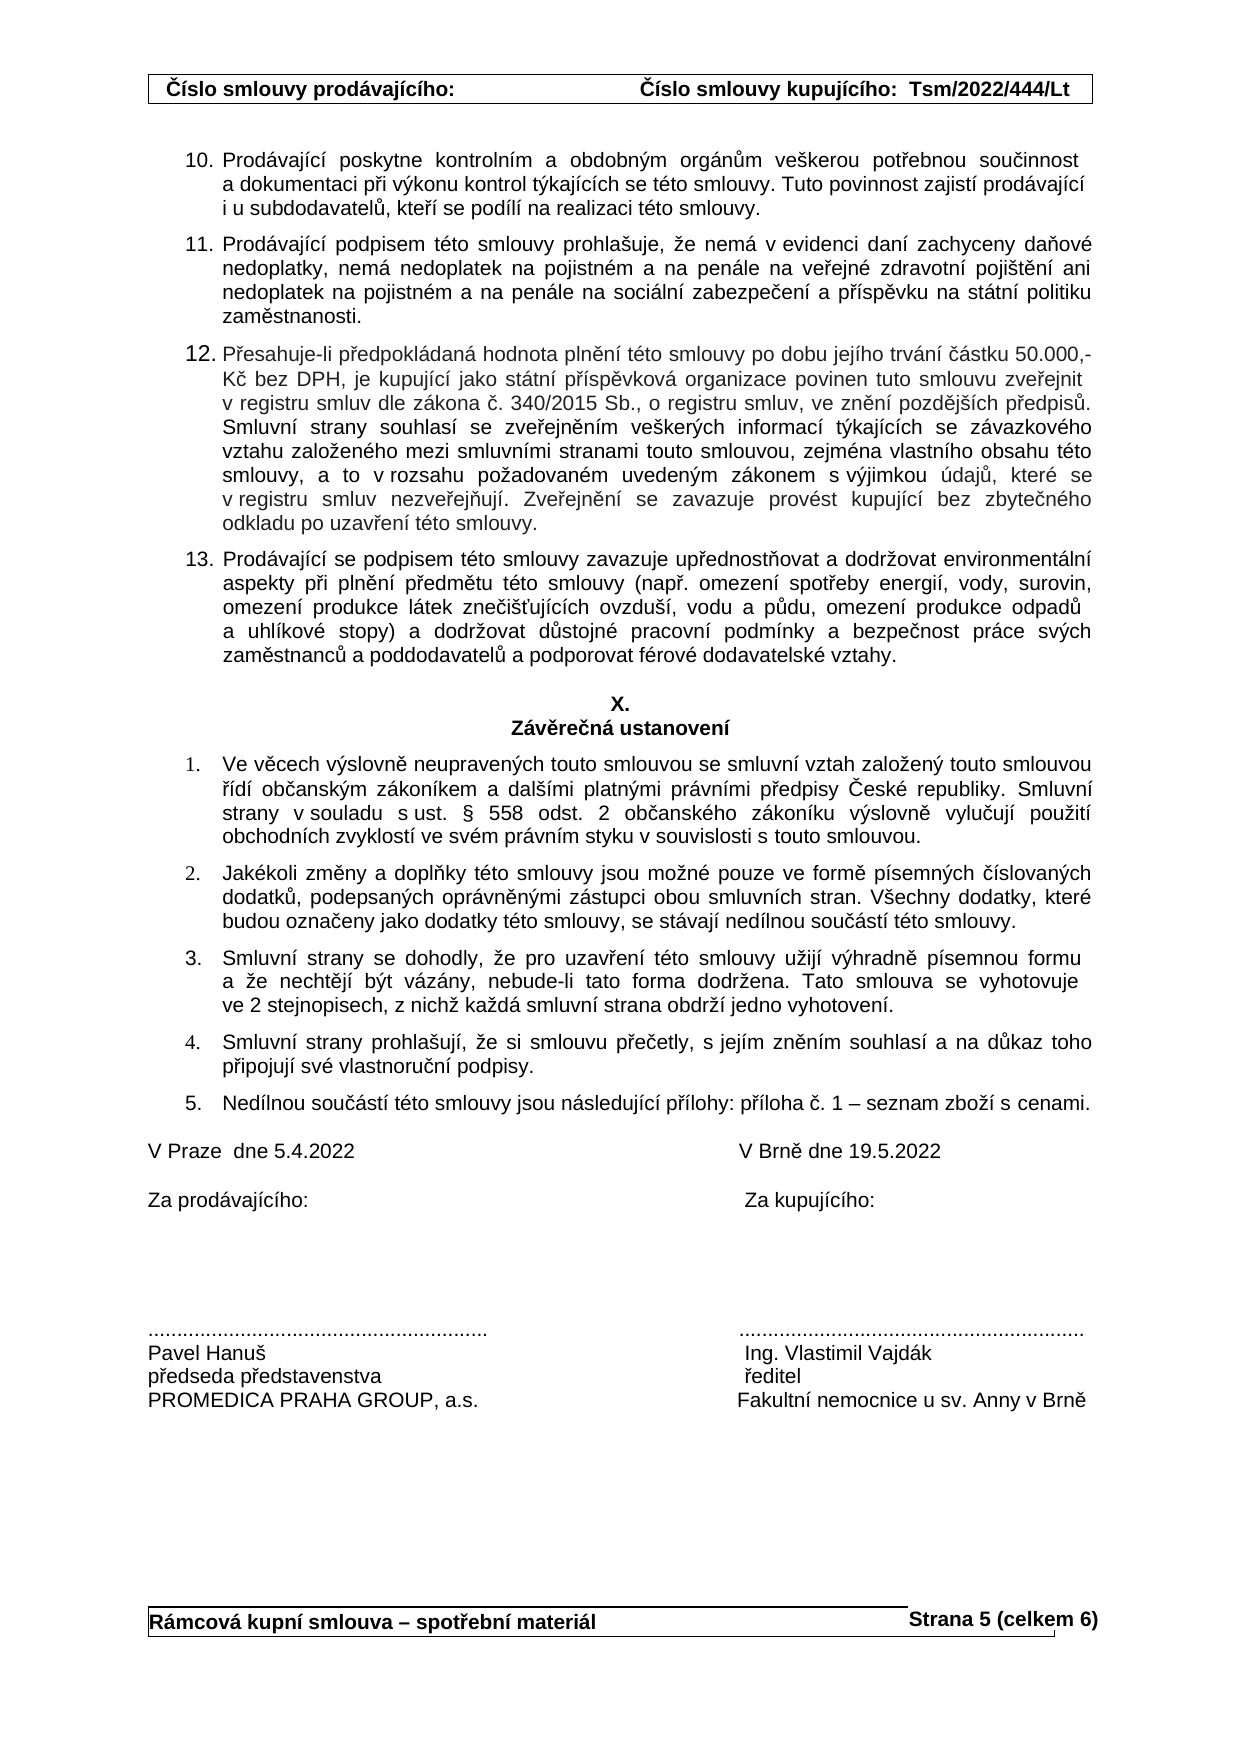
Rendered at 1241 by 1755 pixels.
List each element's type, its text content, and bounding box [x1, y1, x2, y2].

list Smluvní strany se dohodly, že pro uzavření této smlouvy užijí výhradně písemnou formu a že nechtějí být vázány, nebude-li tato forma dodržena. Tato smlouva se vyhotovuje ve 2 stejnopisech, z nichž každá smluvní strana obdrží jedno vyhotovení. [185, 945, 1093, 1017]
list Nedílnou součástí této smlouvy jsou následující přílohy: příloha č. 1 – seznam zboží s cenami. [185, 1090, 1093, 1114]
text X. [148, 692, 1093, 716]
list Přesahuje-li předpokládaná hodnota plnění této smlouvy po dobu jejího trvání částku 50.000,- Kč bez DPH, je kupující jako státní příspěvková organizace povinen tuto smlouvu zveřejnit v registru smluv dle zákona č. 340/2015 Sb., o registru smluv, ve znění pozdějších předpisů. Smluvní strany souhlasí se zveřejněním veškerých informací týkajících se závazkového vztahu založeného mezi smluvními stranami touto smlouvou, zejména vlastního obsahu této smlouvy, a to v rozsahu požadovaném uvedeným zákonem s výjimkou údajů, které se v registru smluv nezveřejňují. Zveřejnění se zavazuje provést kupující bez zbytečného odkladu po uzavření této smlouvy. [185, 340, 1093, 534]
list Prodávající poskytne kontrolním a obdobným orgánům veškerou potřebnou součinnost a dokumentaci při výkonu kontrol týkajících se této smlouvy. Tuto povinnost zajistí prodávající i u subdodavatelů, kteří se podílí na realizaci této smlouvy. [185, 148, 1093, 219]
list Prodávající podpisem této smlouvy prohlašuje, že nemá v evidenci daní zachyceny daňové nedoplatky, nemá nedoplatek na pojistném a na penále na veřejné zdravotní pojištění ani nedoplatek na pojistném a na penále na sociální zabezpečení a příspěvku na státní politiku zaměstnanosti. [185, 232, 1093, 328]
text PROMEDICA PRAHA GROUP, a.s. Fakultní nemocnice u sv. Anny v Brně [148, 1388, 1093, 1412]
text předseda představenstva ředitel [148, 1364, 1093, 1388]
text Závěrečná ustanovení [148, 716, 1093, 740]
list Jakékoli změny a doplňky této smlouvy jsou možné pouze ve formě písemných číslovaných dodatků, podepsaných oprávněnými zástupci obou smluvních stran. Všechny dodatky, které budou označeny jako dodatky této smlouvy, se stávají nedílnou součástí této smlouvy. [185, 861, 1093, 933]
text Za prodávajícího: Za kupujícího: [148, 1188, 1093, 1212]
text Pavel Hanuš Ing. Vlastimil Vajdák [148, 1340, 1093, 1364]
list Ve věcech výslovně neupravených touto smlouvou se smluvní vztah založený touto smlouvou řídí občanským zákoníkem a dalšími platnými právními předpisy České republiky. Smluvní strany v souladu s ust. § 558 odst. 2 občanského zákoníku výslovně vylučují použití obchodních zvyklostí ve svém právním styku v souvislosti s touto smlouvou. [185, 752, 1093, 848]
text ........................................................... ............................................................ [148, 1316, 1093, 1340]
text V Praze dne 5.4.2022 V Brně dne 19.5.2022 [148, 1139, 1093, 1163]
list Prodávající se podpisem této smlouvy zavazuje upřednostňovat a dodržovat environmentální aspekty při plnění předmětu této smlouvy (např. omezení spotřeby energií, vody, surovin, omezení produkce látek znečišťujících ovzduší, vodu a půdu, omezení produkce odpadů a uhlíkové stopy) a dodržovat důstojné pracovní podmínky a bezpečnost práce svých zaměstnanců a poddodavatelů a podporovat férové dodavatelské vztahy. [185, 547, 1093, 667]
list Smluvní strany prohlašují, že si smlouvu přečetly, s jejím zněním souhlasí a na důkaz toho připojují své vlastnoruční podpisy. [185, 1030, 1093, 1078]
